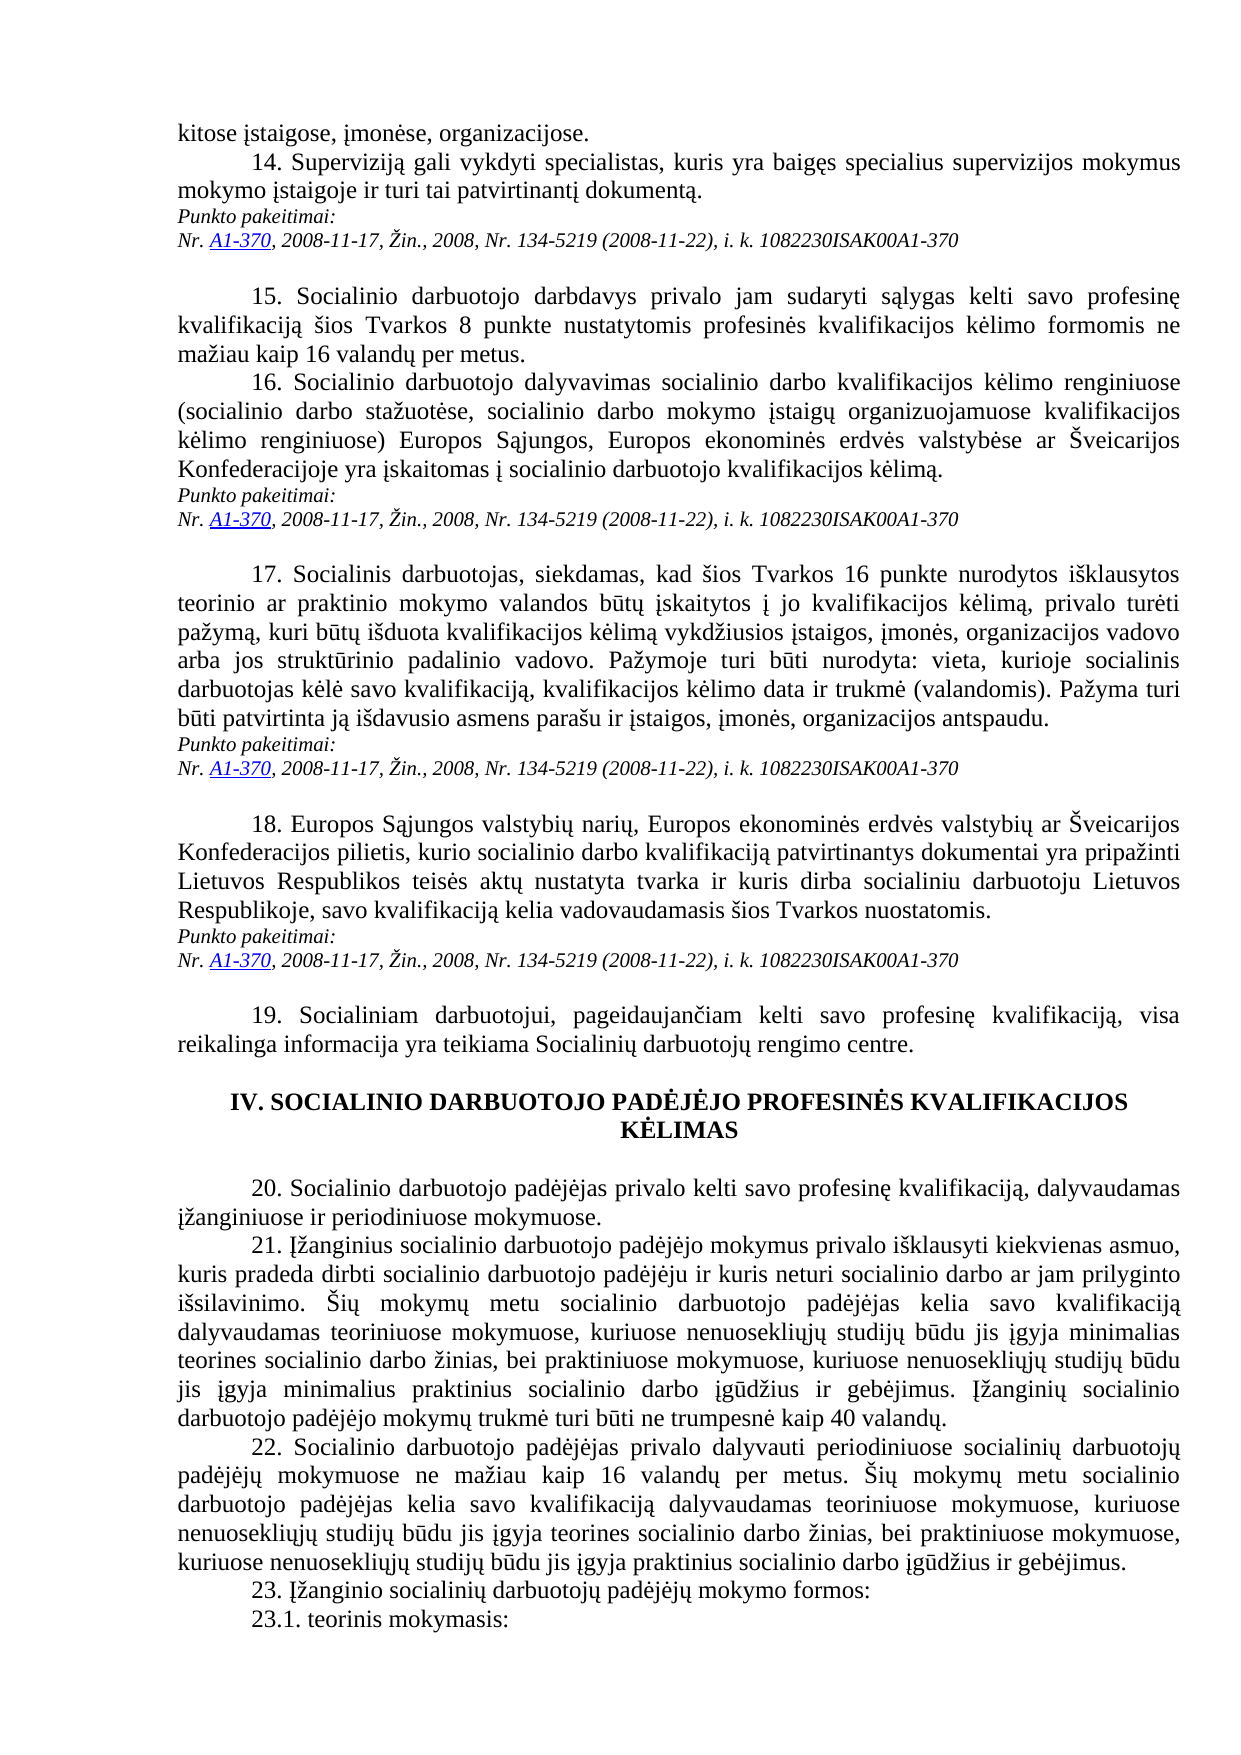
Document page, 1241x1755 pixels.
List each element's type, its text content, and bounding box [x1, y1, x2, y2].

text 14. Superviziją gali vykdyti specialistas, kuris yra baigęs specialius supervizijos mokymus mokymo įstaigoje ir turi tai patvirtinantį dokumentą. [177, 147, 1181, 204]
text IV. SOCIALINIO DARBUOTOJO PADĖJĖJO PROFESINĖS KVALIFIKACIJOS KĖLIMAS [177, 1087, 1181, 1144]
text 22. Socialinio darbuotojo padėjėjas privalo dalyvauti periodiniuose socialinių darbuotojų padėjėjų mokymuose ne mažiau kaip 16 valandų per metus. Šių mokymų metu socialinio darbuotojo padėjėjas kelia savo kvalifikaciją dalyvaudamas teoriniuose mokymuose, kuriuose nenuosekliųjų studijų būdu jis įgyja teorines socialinio darbo žinias, bei praktiniuose mokymuose, kuriuose nenuosekliųjų studijų būdu jis įgyja praktinius socialinio darbo įgūdžius ir gebėjimus. [177, 1432, 1181, 1576]
text Punkto pakeitimai: [177, 482, 1181, 507]
text 19. Socialiniam darbuotojui, pageidaujančiam kelti savo profesinę kvalifikaciją, visa reikalinga informacija yra teikiama Socialinių darbuotojų rengimo centre. [177, 1001, 1181, 1058]
text Nr. A1-370, 2008-11-17, Žin., 2008, Nr. 134-5219 (2008-11-22), i. k. 1082230ISAK00A1-370 [177, 756, 1181, 780]
text 23.1. teorinis mokymasis: [177, 1604, 1181, 1633]
text Punkto pakeitimai: [177, 204, 1181, 228]
text Nr. A1-370, 2008-11-17, Žin., 2008, Nr. 134-5219 (2008-11-22), i. k. 1082230ISAK00A1-370 [177, 948, 1181, 972]
text 15. Socialinio darbuotojo darbdavys privalo jam sudaryti sąlygas kelti savo profesinę kvalifikaciją šios Tvarkos 8 punkte nustatytomis profesinės kvalifikacijos kėlimo formomis ne mažiau kaip 16 valandų per metus. [177, 281, 1181, 367]
text Punkto pakeitimai: [177, 732, 1181, 756]
text 17. Socialinis darbuotojas, siekdamas, kad šios Tvarkos 16 punkte nurodytos išklausytos teorinio ar praktinio mokymo valandos būtų įskaitytos į jo kvalifikacijos kėlimą, privalo turėti pažymą, kuri būtų išduota kvalifikacijos kėlimą vykdžiusios įstaigos, įmonės, organizacijos vadovo arba jos struktūrinio padalinio vadovo. Pažymoje turi būti nurodyta: vieta, kurioje socialinis darbuotojas kėlė savo kvalifikaciją, kvalifikacijos kėlimo data ir trukmė (valandomis). Pažyma turi būti patvirtinta ją išdavusio asmens parašu ir įstaigos, įmonės, organizacijos antspaudu. [177, 559, 1181, 732]
text 23. Įžanginio socialinių darbuotojų padėjėjų mokymo formos: [177, 1576, 1181, 1604]
text Nr. A1-370, 2008-11-17, Žin., 2008, Nr. 134-5219 (2008-11-22), i. k. 1082230ISAK00A1-370 [177, 228, 1181, 252]
text 21. Įžanginius socialinio darbuotojo padėjėjo mokymus privalo išklausyti kiekvienas asmuo, kuris pradeda dirbti socialinio darbuotojo padėjėju ir kuris neturi socialinio darbo ar jam prilyginto išsilavinimo. Šių mokymų metu socialinio darbuotojo padėjėjas kelia savo kvalifikaciją dalyvaudamas teoriniuose mokymuose, kuriuose nenuosekliųjų studijų būdu jis įgyja minimalias teorines socialinio darbo žinias, bei praktiniuose mokymuose, kuriuose nenuosekliųjų studijų būdu jis įgyja minimalius praktinius socialinio darbo įgūdžius ir gebėjimus. Įžanginių socialinio darbuotojo padėjėjo mokymų trukmė turi būti ne trumpesnė kaip 40 valandų. [177, 1231, 1181, 1432]
text kitose įstaigose, įmonėse, organizacijose. [177, 118, 1181, 147]
text 20. Socialinio darbuotojo padėjėjas privalo kelti savo profesinę kvalifikaciją, dalyvaudamas įžanginiuose ir periodiniuose mokymuose. [177, 1173, 1181, 1231]
text 16. Socialinio darbuotojo dalyvavimas socialinio darbo kvalifikacijos kėlimo renginiuose (socialinio darbo stažuotėse, socialinio darbo mokymo įstaigų organizuojamuose kvalifikacijos kėlimo renginiuose) Europos Sąjungos, Europos ekonominės erdvės valstybėse ar Šveicarijos Konfederacijoje yra įskaitomas į socialinio darbuotojo kvalifikacijos kėlimą. [177, 367, 1181, 482]
text Punkto pakeitimai: [177, 924, 1181, 948]
text 18. Europos Sąjungos valstybių narių, Europos ekonominės erdvės valstybių ar Šveicarijos Konfederacijos pilietis, kurio socialinio darbo kvalifikaciją patvirtinantys dokumentai yra pripažinti Lietuvos Respublikos teisės aktų nustatyta tvarka ir kuris dirba socialiniu darbuotoju Lietuvos Respublikoje, savo kvalifikaciją kelia vadovaudamasis šios Tvarkos nuostatomis. [177, 809, 1181, 924]
text Nr. A1-370, 2008-11-17, Žin., 2008, Nr. 134-5219 (2008-11-22), i. k. 1082230ISAK00A1-370 [177, 507, 1181, 531]
